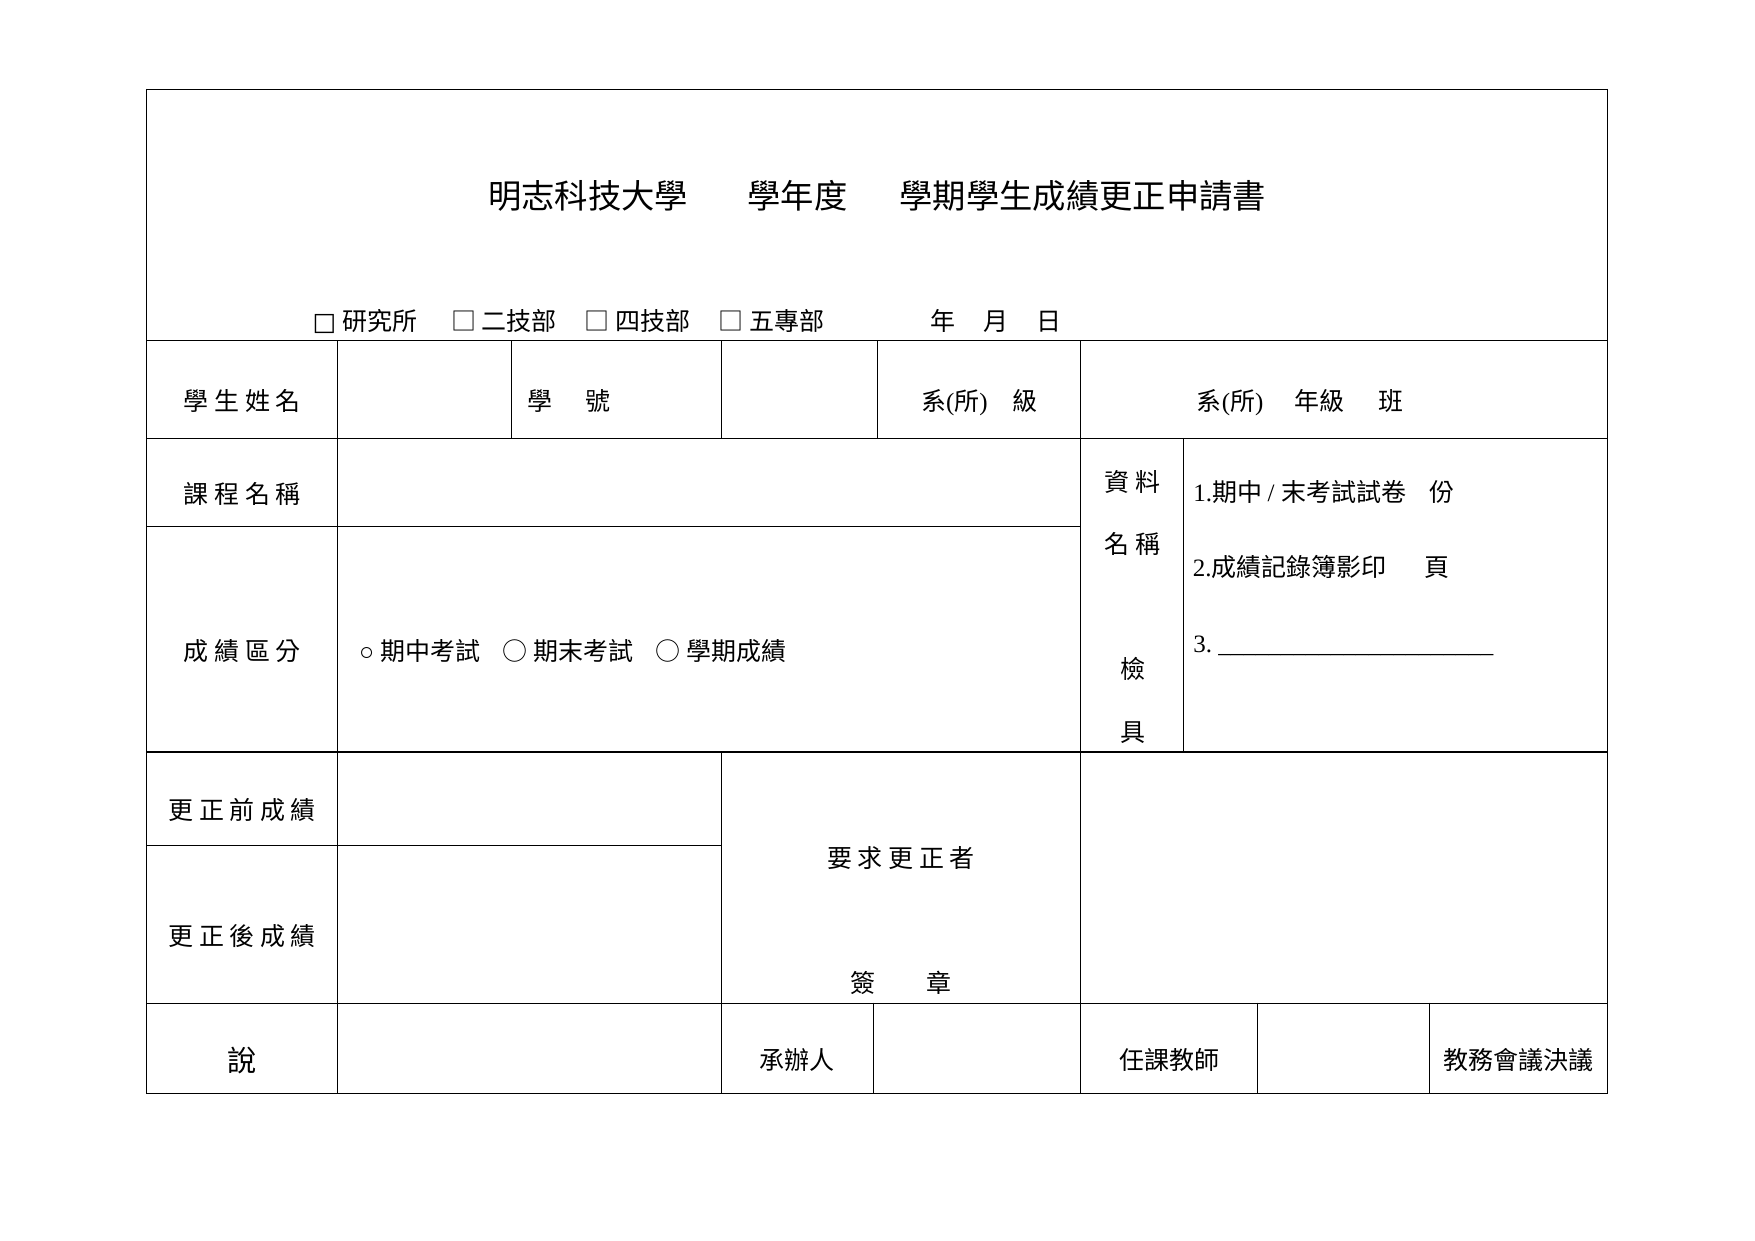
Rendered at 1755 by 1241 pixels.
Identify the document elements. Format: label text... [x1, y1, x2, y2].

table_cell [874, 1004, 1080, 1093]
table_cell 要 求 更 正 者 簽 章 [722, 753, 1080, 1002]
table_cell 更 正 後 成 績 [147, 846, 337, 1002]
table_cell [338, 1004, 721, 1093]
table_cell 成 績 區 分 [147, 527, 337, 751]
table_cell [722, 341, 877, 438]
table_cell 教務會議決議 [1430, 1004, 1607, 1093]
table_cell 課 程 名 稱 [147, 439, 337, 526]
table_cell [1081, 753, 1607, 1002]
table_cell [1258, 1004, 1429, 1093]
table_cell [338, 439, 1080, 526]
table_cell 系(所) 級 [878, 341, 1080, 438]
table_cell 資 料 名 稱 檢 具 [1081, 439, 1183, 751]
table_cell 任課教師 [1081, 1004, 1257, 1093]
table_cell 說 [147, 1004, 337, 1093]
table_cell [338, 753, 721, 845]
table_cell 學 號 [512, 341, 721, 438]
table_cell [338, 341, 511, 438]
table_cell 承辦人 [722, 1004, 873, 1093]
table_cell 系(所) 年級 班 [1081, 341, 1607, 438]
table_cell ○ 期中考試 ○ 期末考試 ○ 學期成績 [338, 527, 1080, 751]
table_cell 學 生 姓 名 [147, 341, 337, 438]
table_cell 1.期中 / 末考試試卷 份 2.成績記錄簿影印 頁 3. ______________________ [1184, 439, 1607, 751]
table_cell [338, 846, 721, 1002]
table_cell 更 正 前 成 績 [147, 753, 337, 845]
table_header 明志科技大學 學年度 學期學生成績更正申請書 □ 研究所 □ 二技部 □ 四技部 □ 五專部 年 月 日 [147, 90, 1607, 340]
